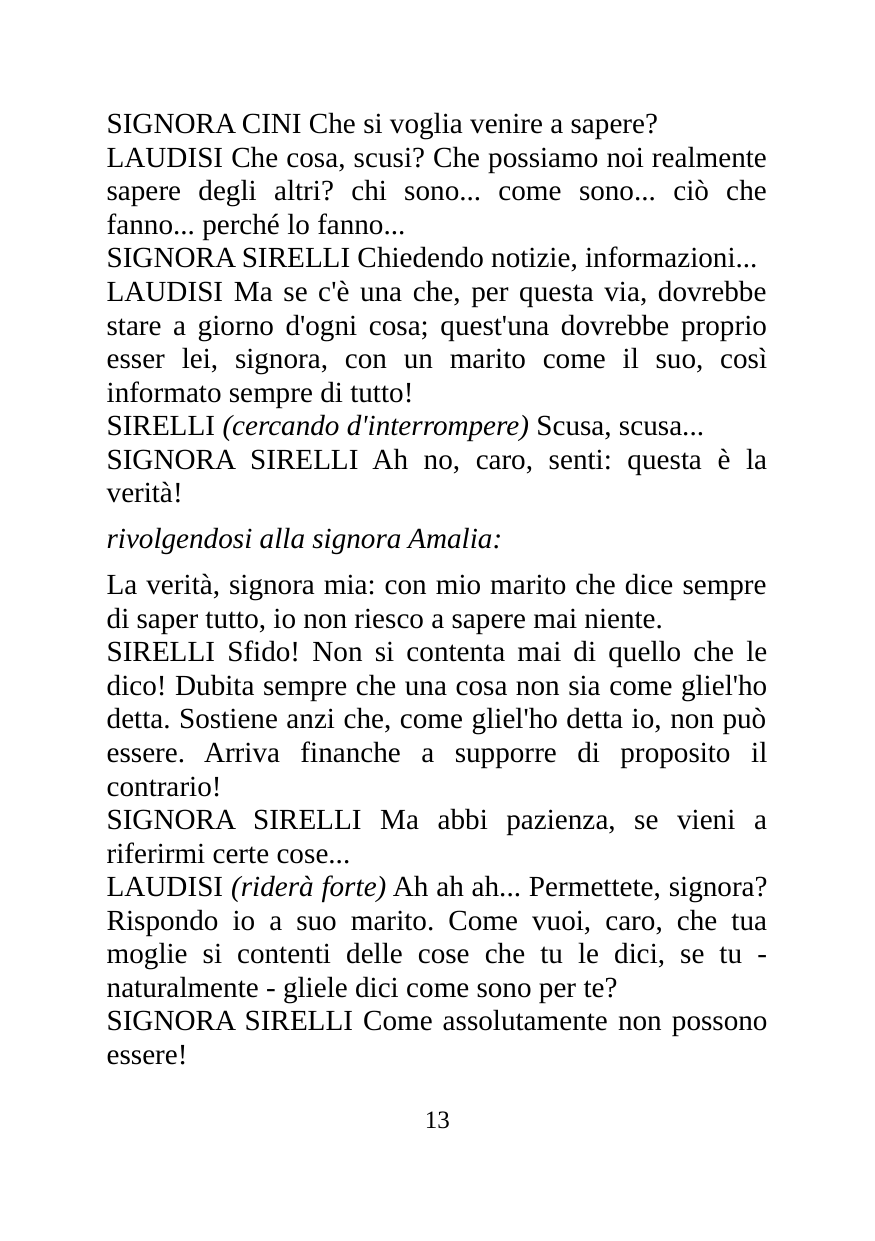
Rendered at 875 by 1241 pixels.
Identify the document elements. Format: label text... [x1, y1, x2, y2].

text LAUDISI Ma se c'è una che, per questa via, dovrebbe stare a giorno d'ogni cosa; quest'una dovrebbe proprio esser lei, signora, con un marito come il suo, così informato sempre di tutto! [106, 274, 768, 408]
text rivolgendosi alla signora Amalia: [106, 521, 768, 555]
text SIGNORA SIRELLI Ah no, caro, senti: questa è la verità! [106, 442, 768, 509]
text SIRELLI (cercando d'interrompere) Scusa, scusa... [106, 408, 768, 442]
text LAUDISI Che cosa, scusi? Che possiamo noi realmente sapere degli altri? chi sono... come sono... ciò che fanno... perché lo fanno... [106, 140, 768, 241]
text SIGNORA SIRELLI Come assolutamente non possono essere! [106, 1003, 768, 1071]
text SIGNORA SIRELLI Ma abbi pazienza, se vieni a riferirmi certe cose... [106, 802, 768, 869]
text SIGNORA CINI Che si voglia venire a sapere? [106, 106, 768, 140]
text La verità, signora mia: con mio marito che dice sempre di saper tutto, io non riesco a sapere mai niente. [106, 567, 768, 634]
text SIRELLI Sfido! Non si contenta mai di quello che le dico! Dubita sempre che una cosa non sia come gliel'ho detta. Sostiene anzi che, come gliel'ho detta io, non può essere. Arriva finanche a supporre di proposito il contrario! [106, 634, 768, 802]
text SIGNORA SIRELLI Chiedendo notizie, informazioni... [106, 241, 768, 274]
text LAUDISI (riderà forte) Ah ah ah... Permettete, signora? Rispondo io a suo marito. Come vuoi, caro, che tua moglie si contenti delle cose che tu le dici, se tu - naturalmente - gliele dici come sono per te? [106, 869, 768, 1003]
